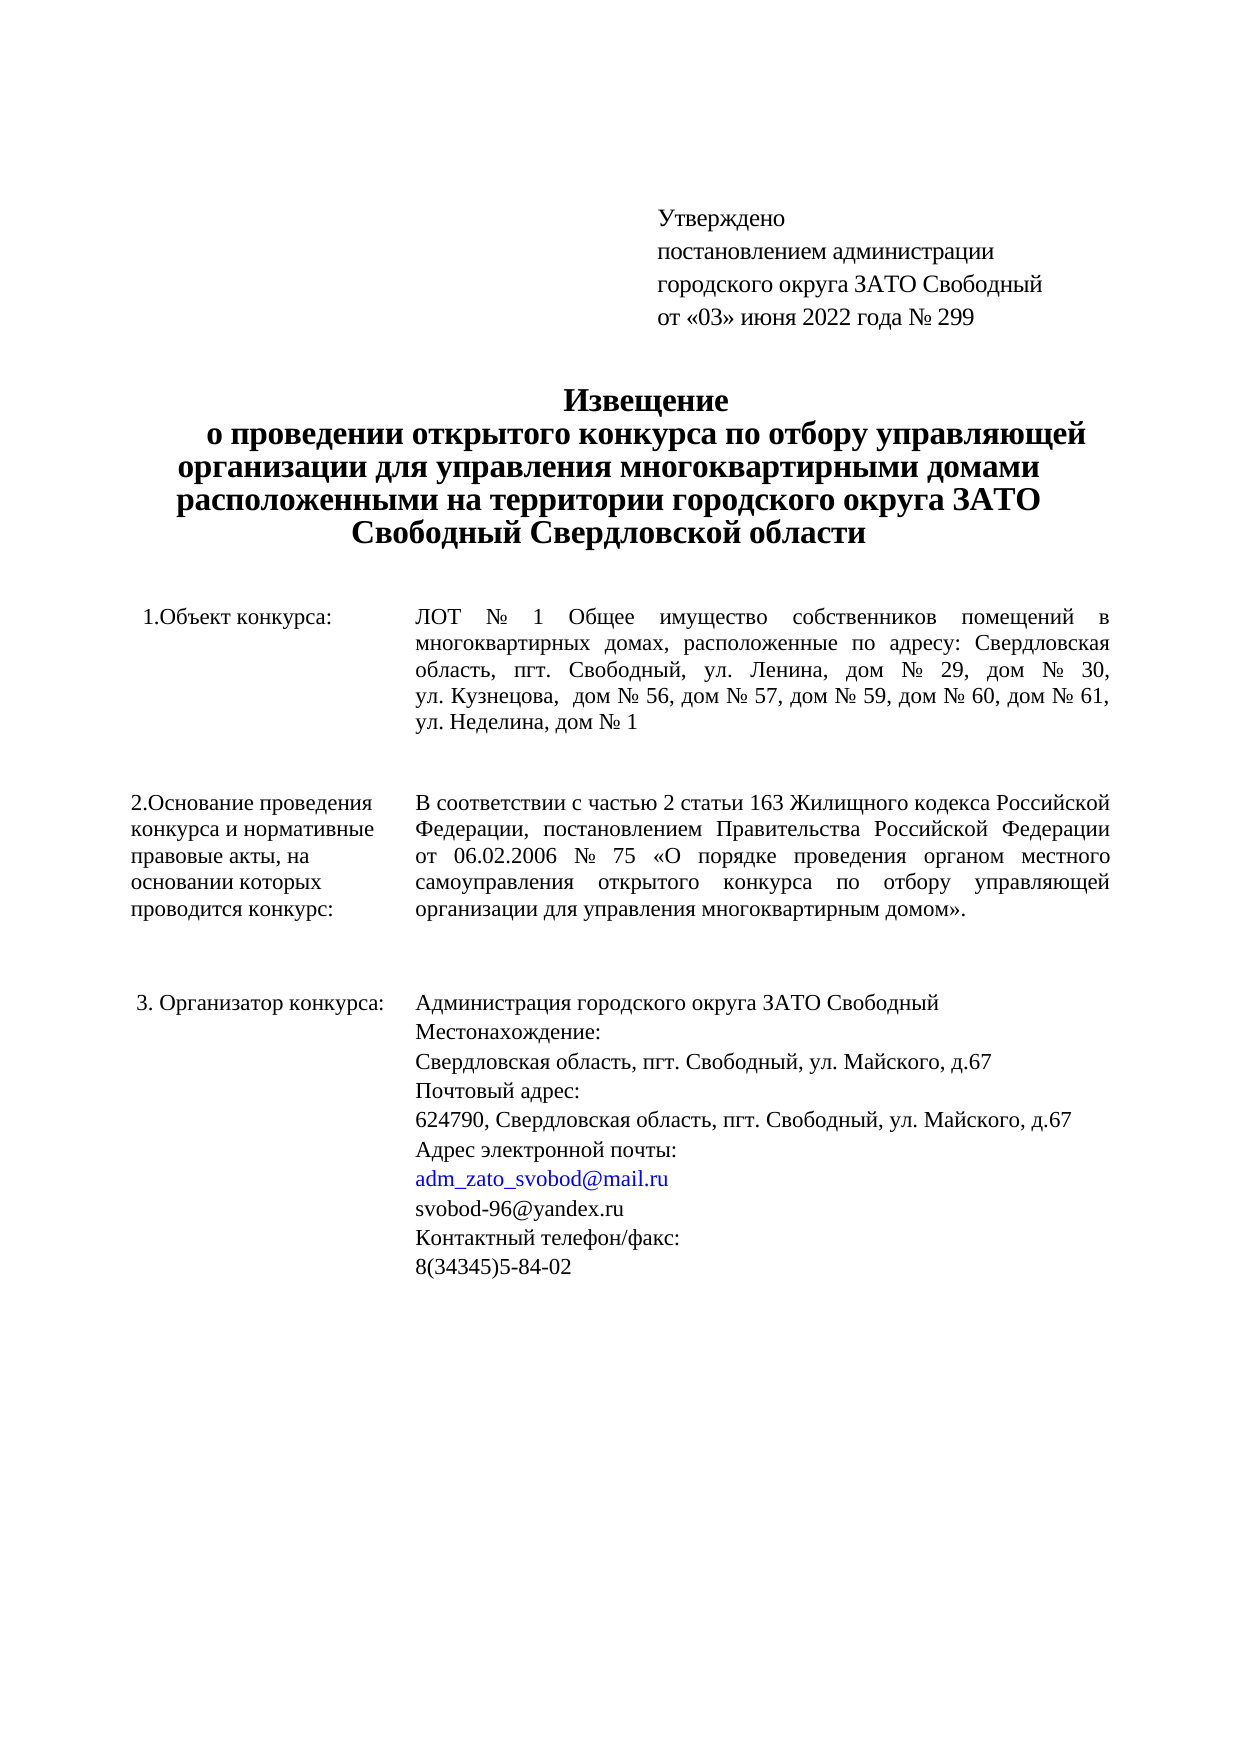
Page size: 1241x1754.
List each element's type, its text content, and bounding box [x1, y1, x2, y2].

table_cell 2.Основание проведения конкурса и нормативные правовые акты, на основании которых проводится конкурс: [119, 789, 404, 989]
table_header ЛОТ № 1 Общее имущество собственников помещений в многоквартирных домах, расположенные по адресу: Свердловская область, пгт. Свободный, ул. Ленина, дом № 29, дом № 30, ул. Кузнецова, дом № 56, дом № 57, дом № 59, дом № 60, дом № 61, ул. Неделина, дом № 1 [404, 603, 1122, 789]
text городского округа ЗАТО Свободный [657, 266, 1122, 299]
text от «03» июня 2022 года № 299 [657, 299, 1122, 332]
table_cell Администрация городского округа ЗАТО Свободный Местонахождение: Свердловская область, пгт. Свободный, ул. Майского, д.67 Почтовый адрес: 624790, Свердловская область, пгт. Свободный, ул. Майского, д.67 Адрес электронной почты: adm_zato_svobod@mail.ru svobod-96@yandex.ru Контактный телефон/факс: 8(34345)5-84-02 [404, 989, 1122, 1283]
text о проведении открытого конкурса по отбору управляющей организации для управления многоквартирными домами расположенными на территории городского округа ЗАТО Свободный Свердловской области [118, 418, 1099, 550]
text Утверждено [657, 200, 1122, 233]
text постановлением администрации [657, 233, 1122, 266]
table_cell В соответствии с частью 2 статьи 163 Жилищного кодекса Российской Федерации, постановлением Правительства Российской Федерации от 06.02.2006 № 75 «О порядке проведения органом местного самоуправления открытого конкурса по отбору управляющей организации для управления многоквартирным домом». [404, 789, 1122, 989]
table_header 1.Объект конкурса: [119, 603, 404, 789]
text Извещение [118, 385, 1099, 418]
table_cell 3. Организатор конкурса: [119, 989, 404, 1283]
